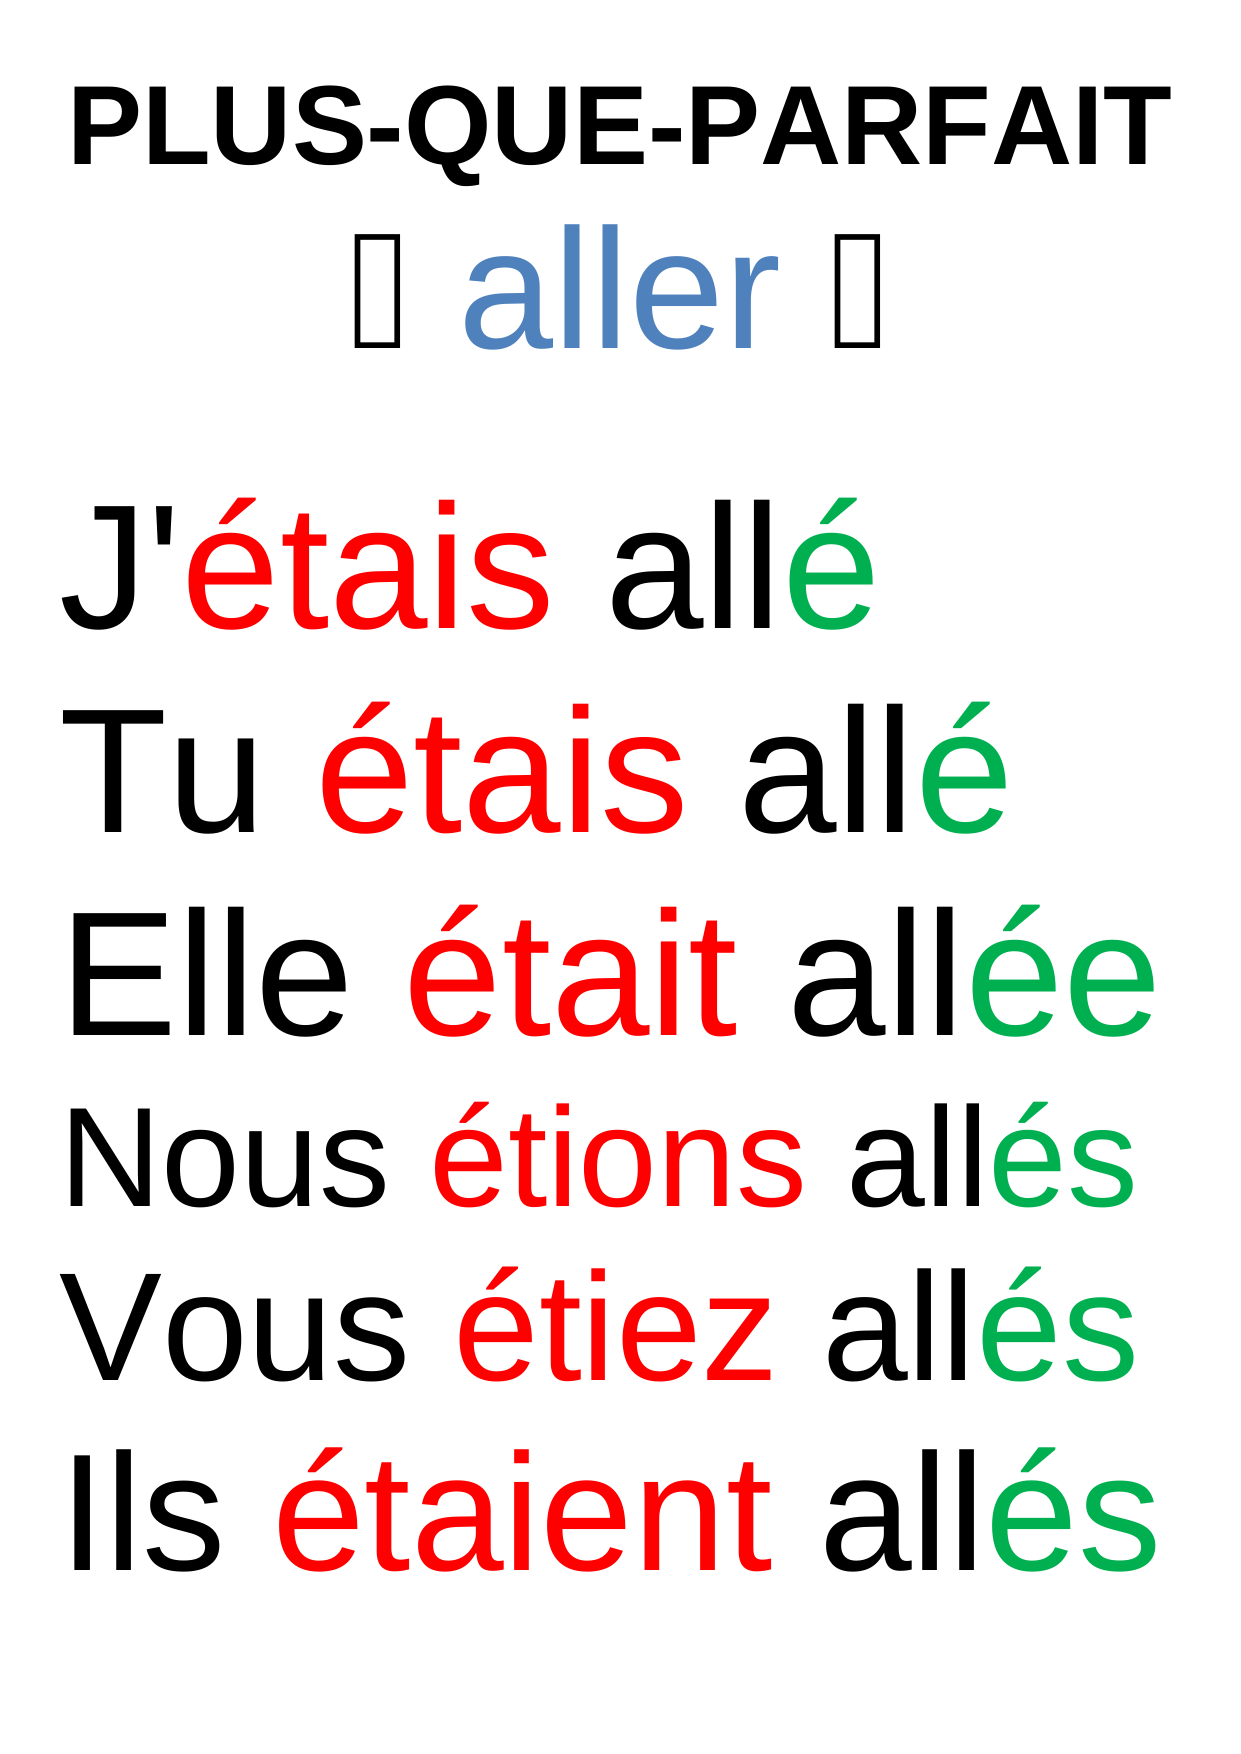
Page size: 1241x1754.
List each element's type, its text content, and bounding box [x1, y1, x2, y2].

subtitle Tu étais allé [59, 666, 1181, 869]
text PLUS-QUE-PARFAIT [59, 59, 1181, 188]
text J'étais allé [59, 462, 1181, 666]
subtitle Nous étions allés [59, 1073, 1181, 1236]
subtitle Vous étiez allés [59, 1236, 1181, 1413]
text Elle était allée [59, 869, 1181, 1073]
text  aller  [59, 188, 1181, 386]
text Ils étaient allés [59, 1413, 1181, 1605]
